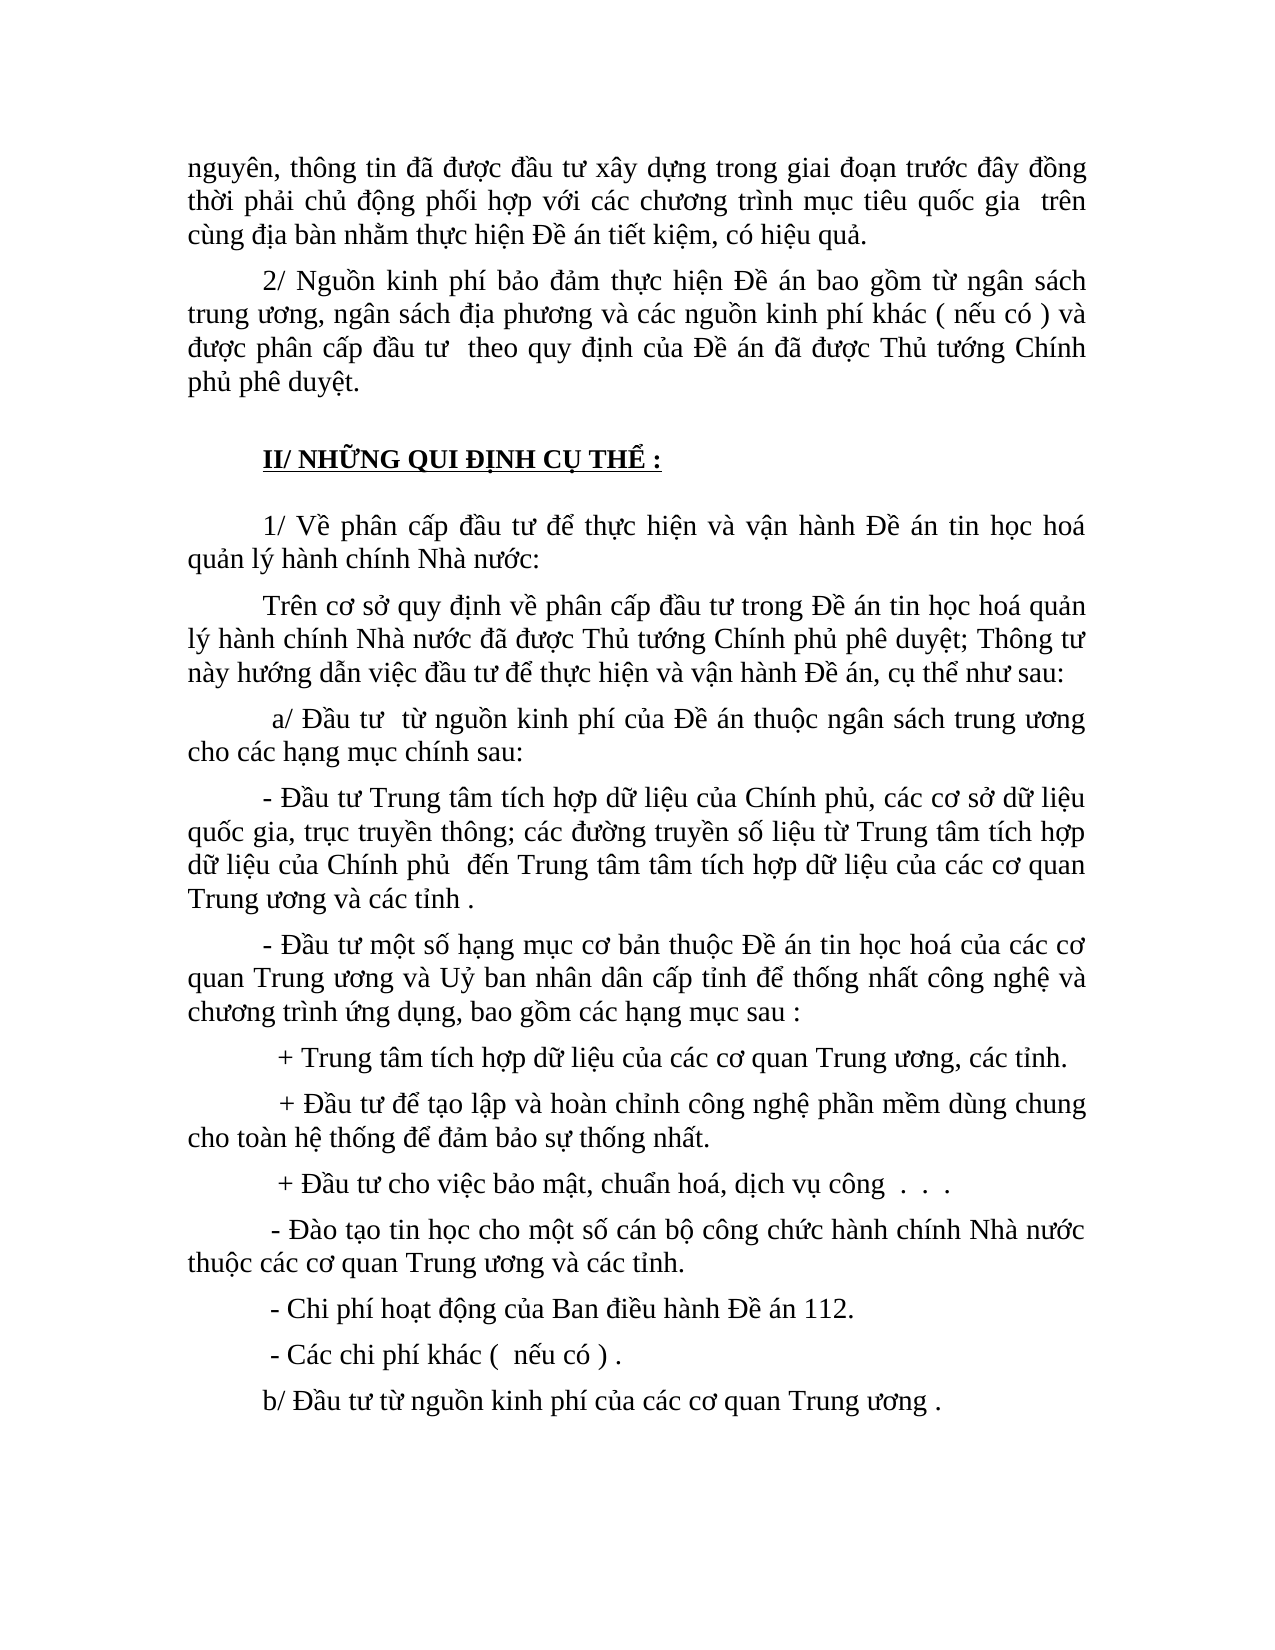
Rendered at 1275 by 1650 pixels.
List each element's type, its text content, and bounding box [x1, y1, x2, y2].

text + Đầu tư cho việc bảo mật, chuẩn hoá, dịch vụ công . . . [187, 1166, 1087, 1199]
text - Đầu tư một số hạng mục cơ bản thuộc Đề án tin học hoá của các cơ quan Trung ương và Uỷ ban nhân dân cấp tỉnh để thống nhất công nghệ và chương trình ứng dụng, bao gồm các hạng mục sau : [187, 927, 1087, 1028]
text + Trung tâm tích hợp dữ liệu của các cơ quan Trung ương, các tỉnh. [187, 1040, 1087, 1074]
text b/ Đầu tư từ nguồn kinh phí của các cơ quan Trung ương . [187, 1383, 1087, 1417]
text Trên cơ sở quy định về phân cấp đầu tư trong Đề án tin học hoá quản lý hành chính Nhà nước đã được Thủ tướng Chính phủ phê duyệt; Thông tư này hướng dẫn việc đầu tư để thực hiện và vận hành Đề án, cụ thể như sau: [187, 588, 1087, 688]
text - Đào tạo tin học cho một số cán bộ công chức hành chính Nhà nước thuộc các cơ quan Trung ương và các tỉnh. [187, 1212, 1087, 1279]
text - Chi phí hoạt động của Ban điều hành Đề án 112. [187, 1291, 1087, 1325]
text II/ NHỮNG QUI ĐỊNH CỤ THỂ : [187, 443, 1087, 474]
text nguyên, thông tin đã được đầu tư xây dựng trong giai đoạn trước đây đồng thời phải chủ động phối hợp với các chương trình mục tiêu quốc gia trên cùng địa bàn nhằm thực hiện Đề án tiết kiệm, có hiệu quả. [187, 150, 1087, 251]
text 2/ Nguồn kinh phí bảo đảm thực hiện Đề án bao gồm từ ngân sách trung ương, ngân sách địa phương và các nguồn kinh phí khác ( nếu có ) và được phân cấp đầu tư theo quy định của Đề án đã được Thủ tướng Chính phủ phê duyệt. [187, 263, 1087, 397]
text a/ Đầu tư từ nguồn kinh phí của Đề án thuộc ngân sách trung ương cho các hạng mục chính sau: [187, 701, 1087, 768]
text 1/ Về phân cấp đầu tư để thực hiện và vận hành Đề án tin học hoá quản lý hành chính Nhà nước: [187, 508, 1087, 575]
text + Đầu tư để tạo lập và hoàn chỉnh công nghệ phần mềm dùng chung cho toàn hệ thống để đảm bảo sự thống nhất. [187, 1086, 1087, 1153]
text - Các chi phí khác ( nếu có ) . [187, 1337, 1087, 1371]
text - Đầu tư Trung tâm tích hợp dữ liệu của Chính phủ, các cơ sở dữ liệu quốc gia, trục truyền thông; các đường truyền số liệu từ Trung tâm tích hợp dữ liệu của Chính phủ đến Trung tâm tâm tích hợp dữ liệu của các cơ quan Trung ương và các tỉnh . [187, 780, 1087, 914]
